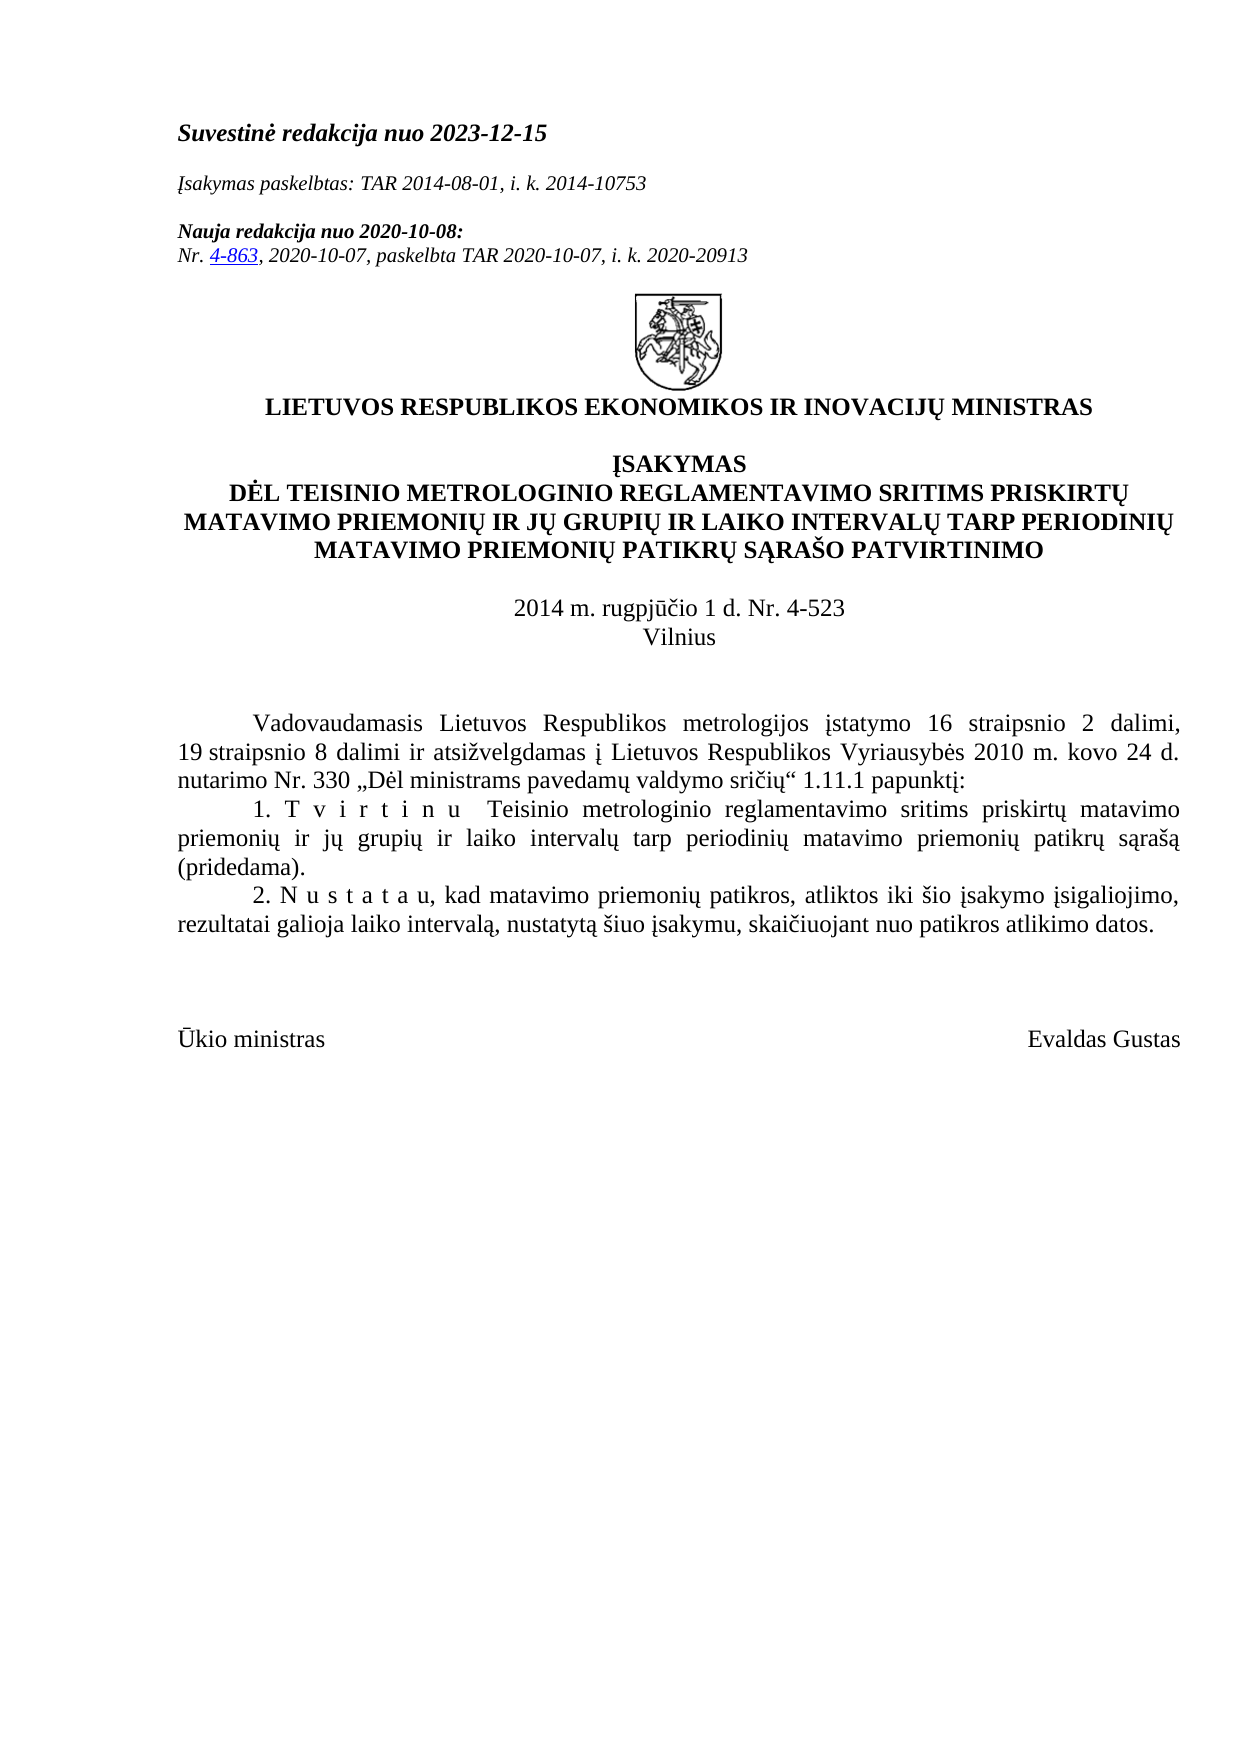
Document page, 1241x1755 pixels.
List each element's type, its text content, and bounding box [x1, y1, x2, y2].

text Vadovaudamasis Lietuvos Respublikos metrologijos įstatymo 16 straipsnio 2 dalimi, 19 straipsnio 8 dalimi ir atsižvelgdamas į Lietuvos Respublikos Vyriausybės 2010 m. kovo 24 d. nutarimo Nr. 330 „Dėl ministrams pavedamų valdymo sričių“ 1.11.1 papunktį: [177, 708, 1181, 794]
text ĮSAKYMAS [177, 449, 1181, 478]
text Ūkio ministras Evaldas Gustas [177, 1024, 1181, 1053]
text LIETUVOS RESPUBLIKOS EKONOMIKOS IR INOVACIJŲ MINISTRAS [177, 392, 1181, 420]
text DĖL TEISINIO METROLOGINIO REGLAMENTAVIMO SRITIMS PRISKIRTŲ MATAVIMO PRIEMONIŲ ir jų GRUPIŲ IR LAIKO INTERVALŲ TARP PERIODINIŲ MATAVIMO PRIEMONIŲ PATIKRŲ SĄRAŠO PATVIRTINIMO [177, 478, 1181, 564]
text Suvestinė redakcija nuo 2023-12-15 [177, 118, 1181, 147]
text Vilnius [177, 622, 1181, 650]
text Nauja redakcija nuo 2020-10-08: [177, 219, 1181, 243]
text 2014 m. rugpjūčio 1 d. Nr. 4-523 [177, 593, 1181, 622]
text Nr. 4-863, 2020-10-07, paskelbta TAR 2020-10-07, i. k. 2020-20913 [177, 243, 1181, 267]
text Įsakymas paskelbtas: TAR 2014-08-01, i. k. 2014-10753 [177, 171, 1181, 195]
text 1. T v i r t i n u Teisinio metrologinio reglamentavimo sritims priskirtų matavimo priemonių ir jų grupių ir laiko intervalų tarp periodinių matavimo priemonių patikrų sąrašą (pridedama). [177, 794, 1181, 880]
text 2. N u s t a t a u, kad matavimo priemonių patikros, atliktos iki šio įsakymo įsigaliojimo, rezultatai galioja laiko intervalą, nustatytą šiuo įsakymu, skaičiuojant nuo patikros atlikimo datos. [177, 880, 1181, 938]
